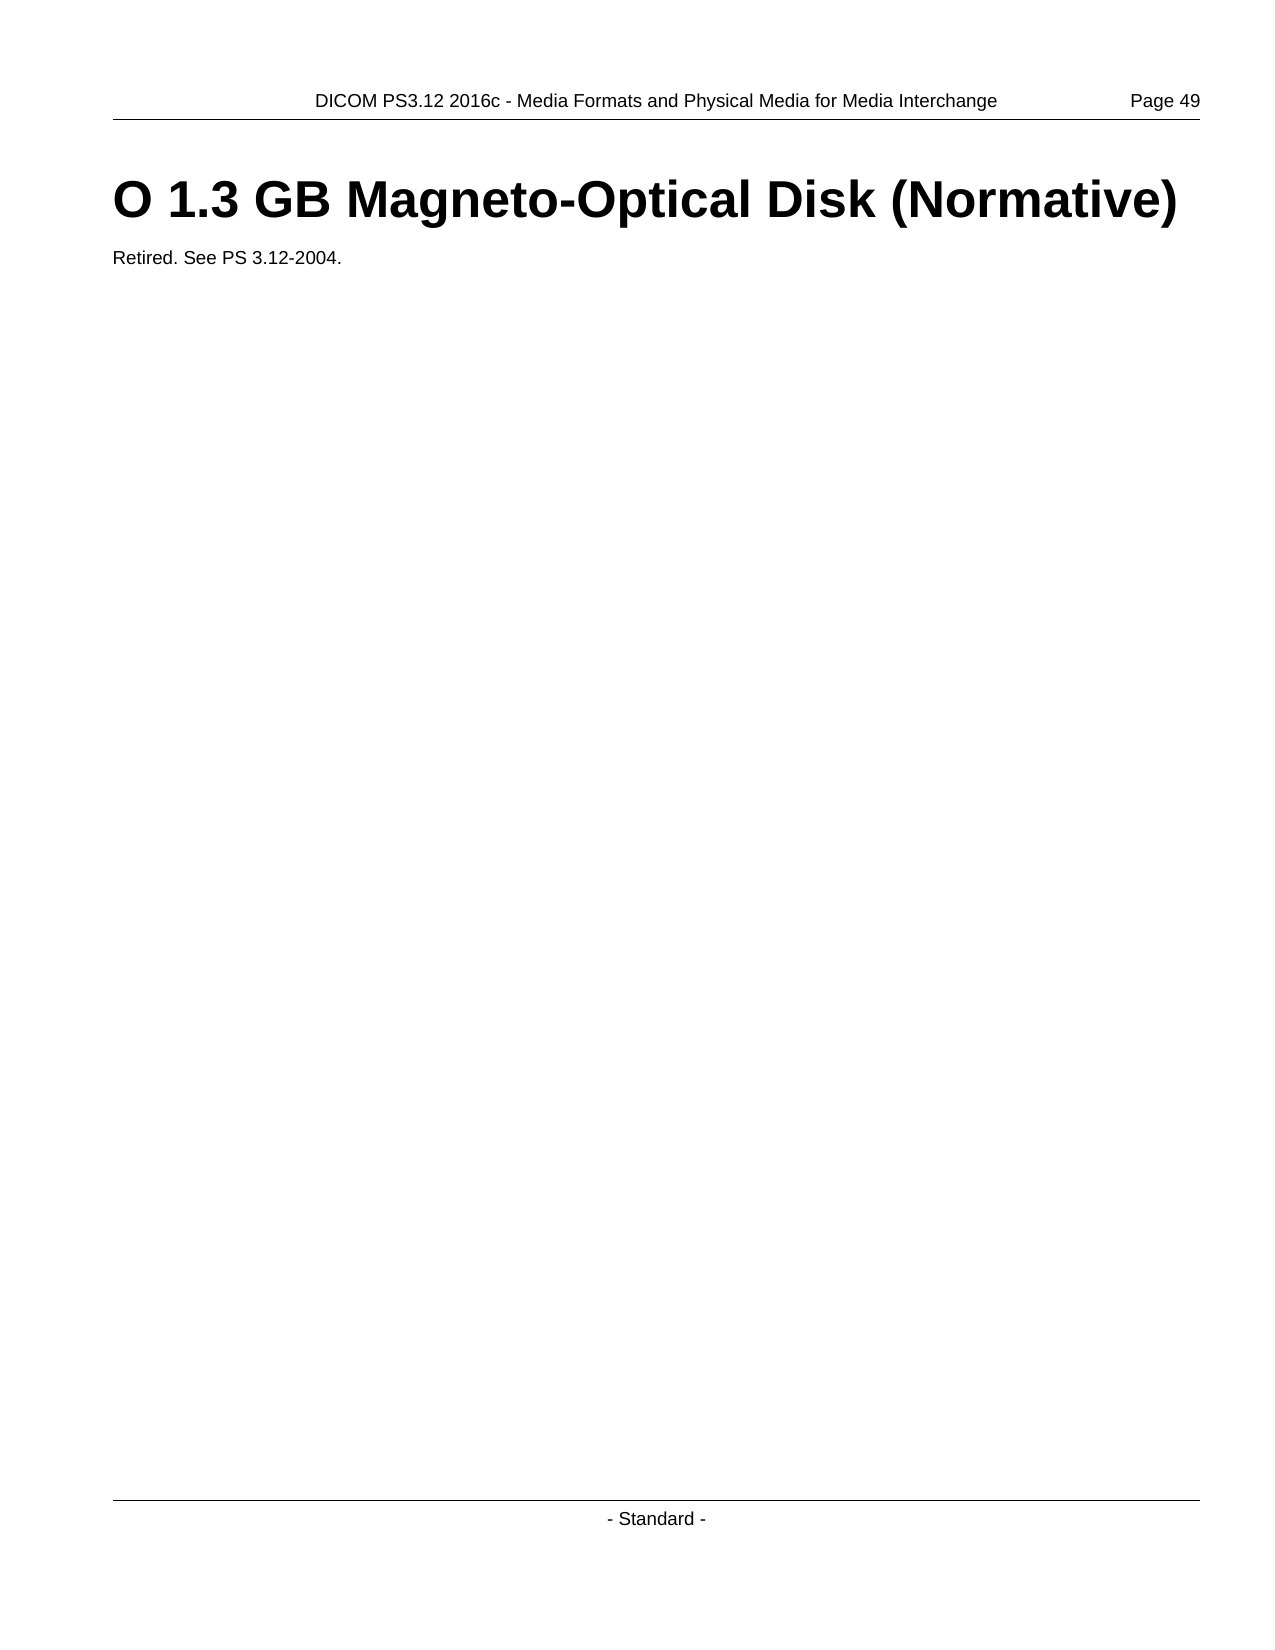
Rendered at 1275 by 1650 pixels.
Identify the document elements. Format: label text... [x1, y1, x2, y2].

text O 1.3 GB Magneto-Optical Disk (Normative) [112, 169, 1200, 228]
text Retired. See PS 3.12-2004. [112, 247, 1200, 269]
